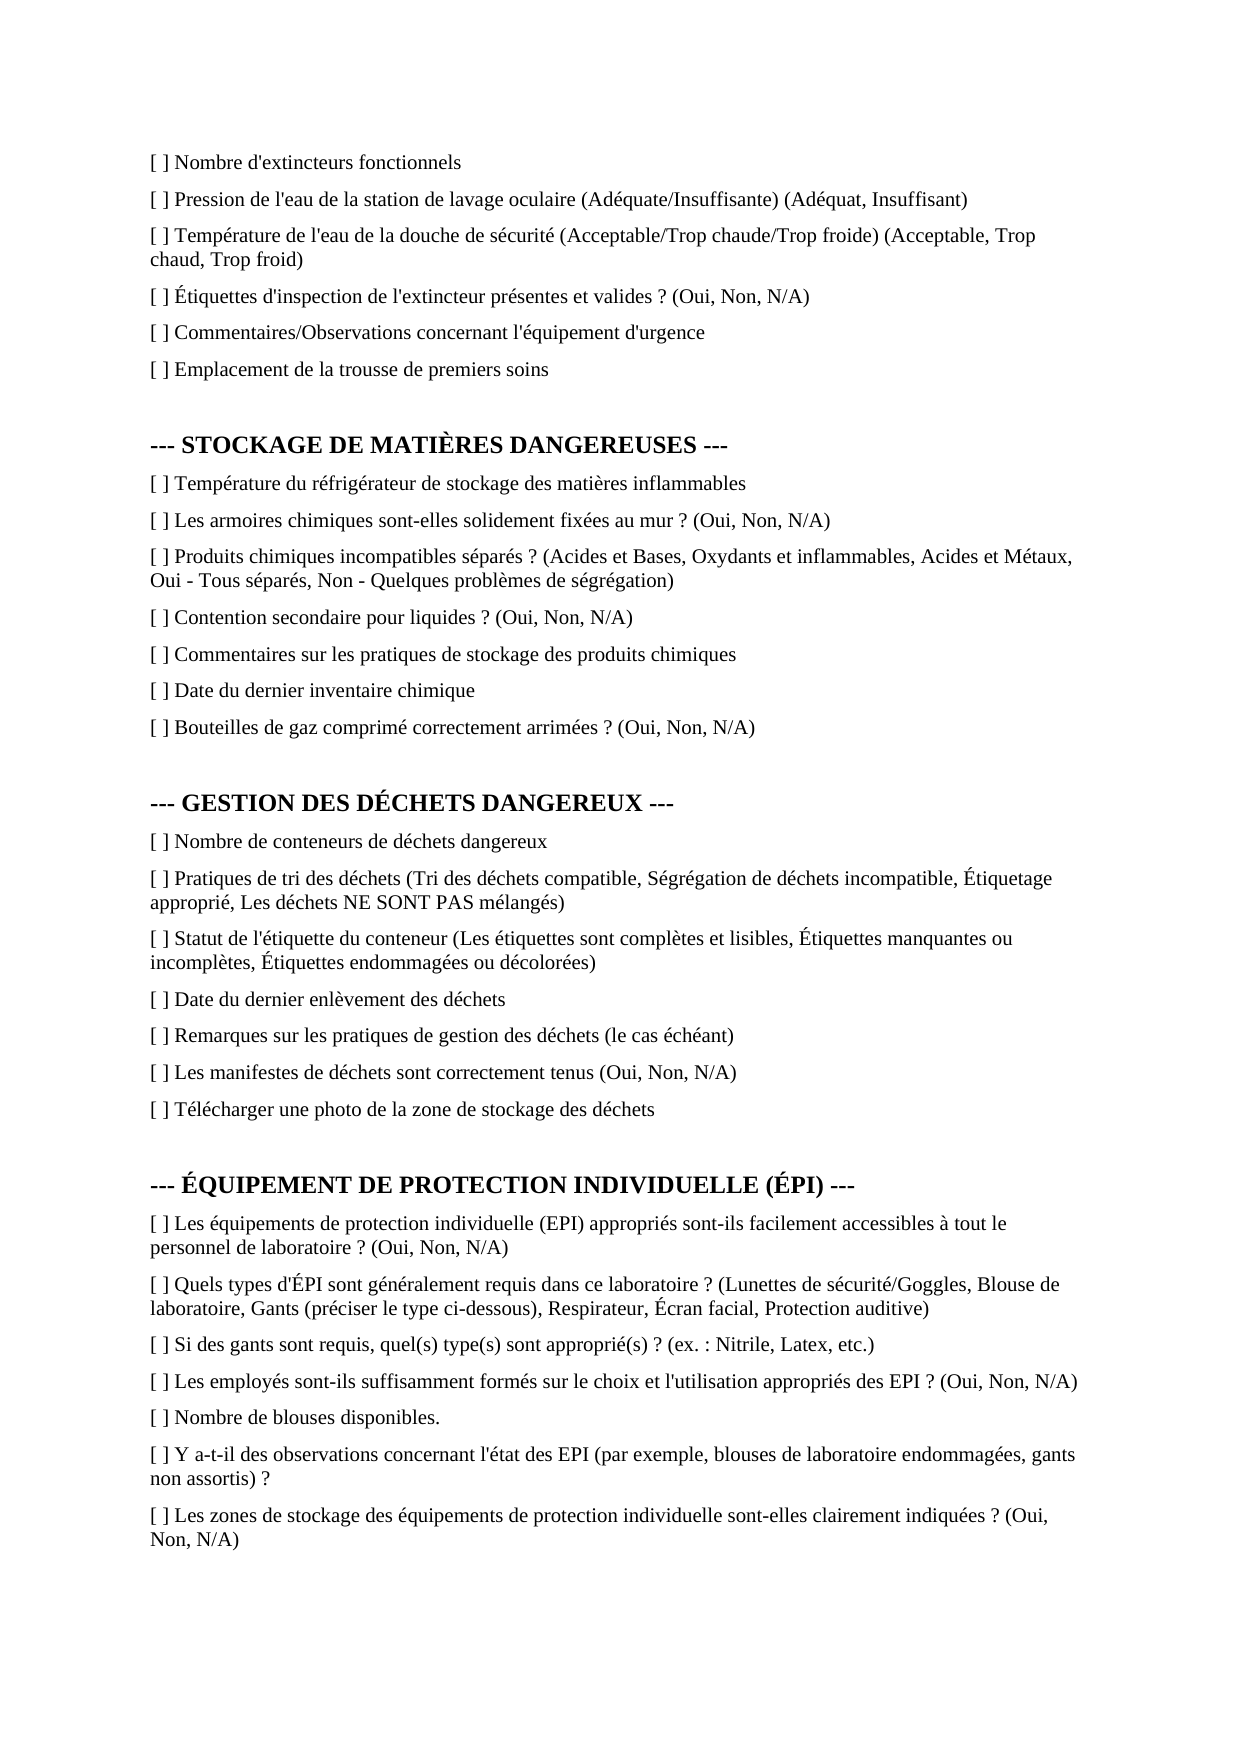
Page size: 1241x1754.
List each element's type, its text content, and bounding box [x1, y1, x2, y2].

text [ ] Commentaires sur les pratiques de stockage des produits chimiques [150, 642, 1090, 666]
text [ ] Température de l'eau de la douche de sécurité (Acceptable/Trop chaude/Trop froide) (Acceptable, Trop chaud, Trop froid) [150, 223, 1090, 271]
text [ ] Température du réfrigérateur de stockage des matières inflammables [150, 471, 1090, 495]
text [ ] Produits chimiques incompatibles séparés ? (Acides et Bases, Oxydants et inflammables, Acides et Métaux, Oui - Tous séparés, Non - Quelques problèmes de ségrégation) [150, 544, 1090, 592]
text [ ] Les zones de stockage des équipements de protection individuelle sont-elles clairement indiquées ? (Oui, Non, N/A) [150, 1502, 1090, 1551]
text [ ] Les équipements de protection individuelle (EPI) appropriés sont-ils facilement accessibles à tout le personnel de laboratoire ? (Oui, Non, N/A) [150, 1211, 1090, 1259]
text [ ] Si des gants sont requis, quel(s) type(s) sont approprié(s) ? (ex. : Nitrile, Latex, etc.) [150, 1332, 1090, 1356]
text [ ] Date du dernier inventaire chimique [150, 678, 1090, 702]
text [ ] Nombre de blouses disponibles. [150, 1405, 1090, 1429]
text [ ] Commentaires/Observations concernant l'équipement d'urgence [150, 320, 1090, 344]
text [ ] Contention secondaire pour liquides ? (Oui, Non, N/A) [150, 605, 1090, 629]
text [ ] Date du dernier enlèvement des déchets [150, 987, 1090, 1011]
text --- ÉQUIPEMENT DE PROTECTION INDIVIDUELLE (ÉPI) --- [150, 1170, 1090, 1198]
text [ ] Les manifestes de déchets sont correctement tenus (Oui, Non, N/A) [150, 1060, 1090, 1084]
text [ ] Statut de l'étiquette du conteneur (Les étiquettes sont complètes et lisibles, Étiquettes manquantes ou incomplètes, Étiquettes endommagées ou décolorées) [150, 926, 1090, 974]
text [ ] Pression de l'eau de la station de lavage oculaire (Adéquate/Insuffisante) (Adéquat, Insuffisant) [150, 187, 1090, 211]
text [ ] Les employés sont-ils suffisamment formés sur le choix et l'utilisation appropriés des EPI ? (Oui, Non, N/A) [150, 1369, 1090, 1393]
text [ ] Étiquettes d'inspection de l'extincteur présentes et valides ? (Oui, Non, N/A) [150, 284, 1090, 308]
text [ ] Les armoires chimiques sont-elles solidement fixées au mur ? (Oui, Non, N/A) [150, 508, 1090, 532]
text [ ] Télécharger une photo de la zone de stockage des déchets [150, 1097, 1090, 1121]
text [ ] Y a-t-il des observations concernant l'état des EPI (par exemple, blouses de laboratoire endommagées, gants non assortis) ? [150, 1442, 1090, 1490]
text [ ] Remarques sur les pratiques de gestion des déchets (le cas échéant) [150, 1023, 1090, 1047]
text [ ] Nombre d'extincteurs fonctionnels [150, 150, 1090, 174]
text --- STOCKAGE DE MATIÈRES DANGEREUSES --- [150, 430, 1090, 459]
text [ ] Nombre de conteneurs de déchets dangereux [150, 829, 1090, 853]
text [ ] Quels types d'ÉPI sont généralement requis dans ce laboratoire ? (Lunettes de sécurité/Goggles, Blouse de laboratoire, Gants (préciser le type ci-dessous), Respirateur, Écran facial, Protection auditive) [150, 1272, 1090, 1320]
text [ ] Bouteilles de gaz comprimé correctement arrimées ? (Oui, Non, N/A) [150, 715, 1090, 739]
text [ ] Pratiques de tri des déchets (Tri des déchets compatible, Ségrégation de déchets incompatible, Étiquetage approprié, Les déchets NE SONT PAS mélangés) [150, 866, 1090, 914]
text --- GESTION DES DÉCHETS DANGEREUX --- [150, 788, 1090, 817]
text [ ] Emplacement de la trousse de premiers soins [150, 357, 1090, 381]
